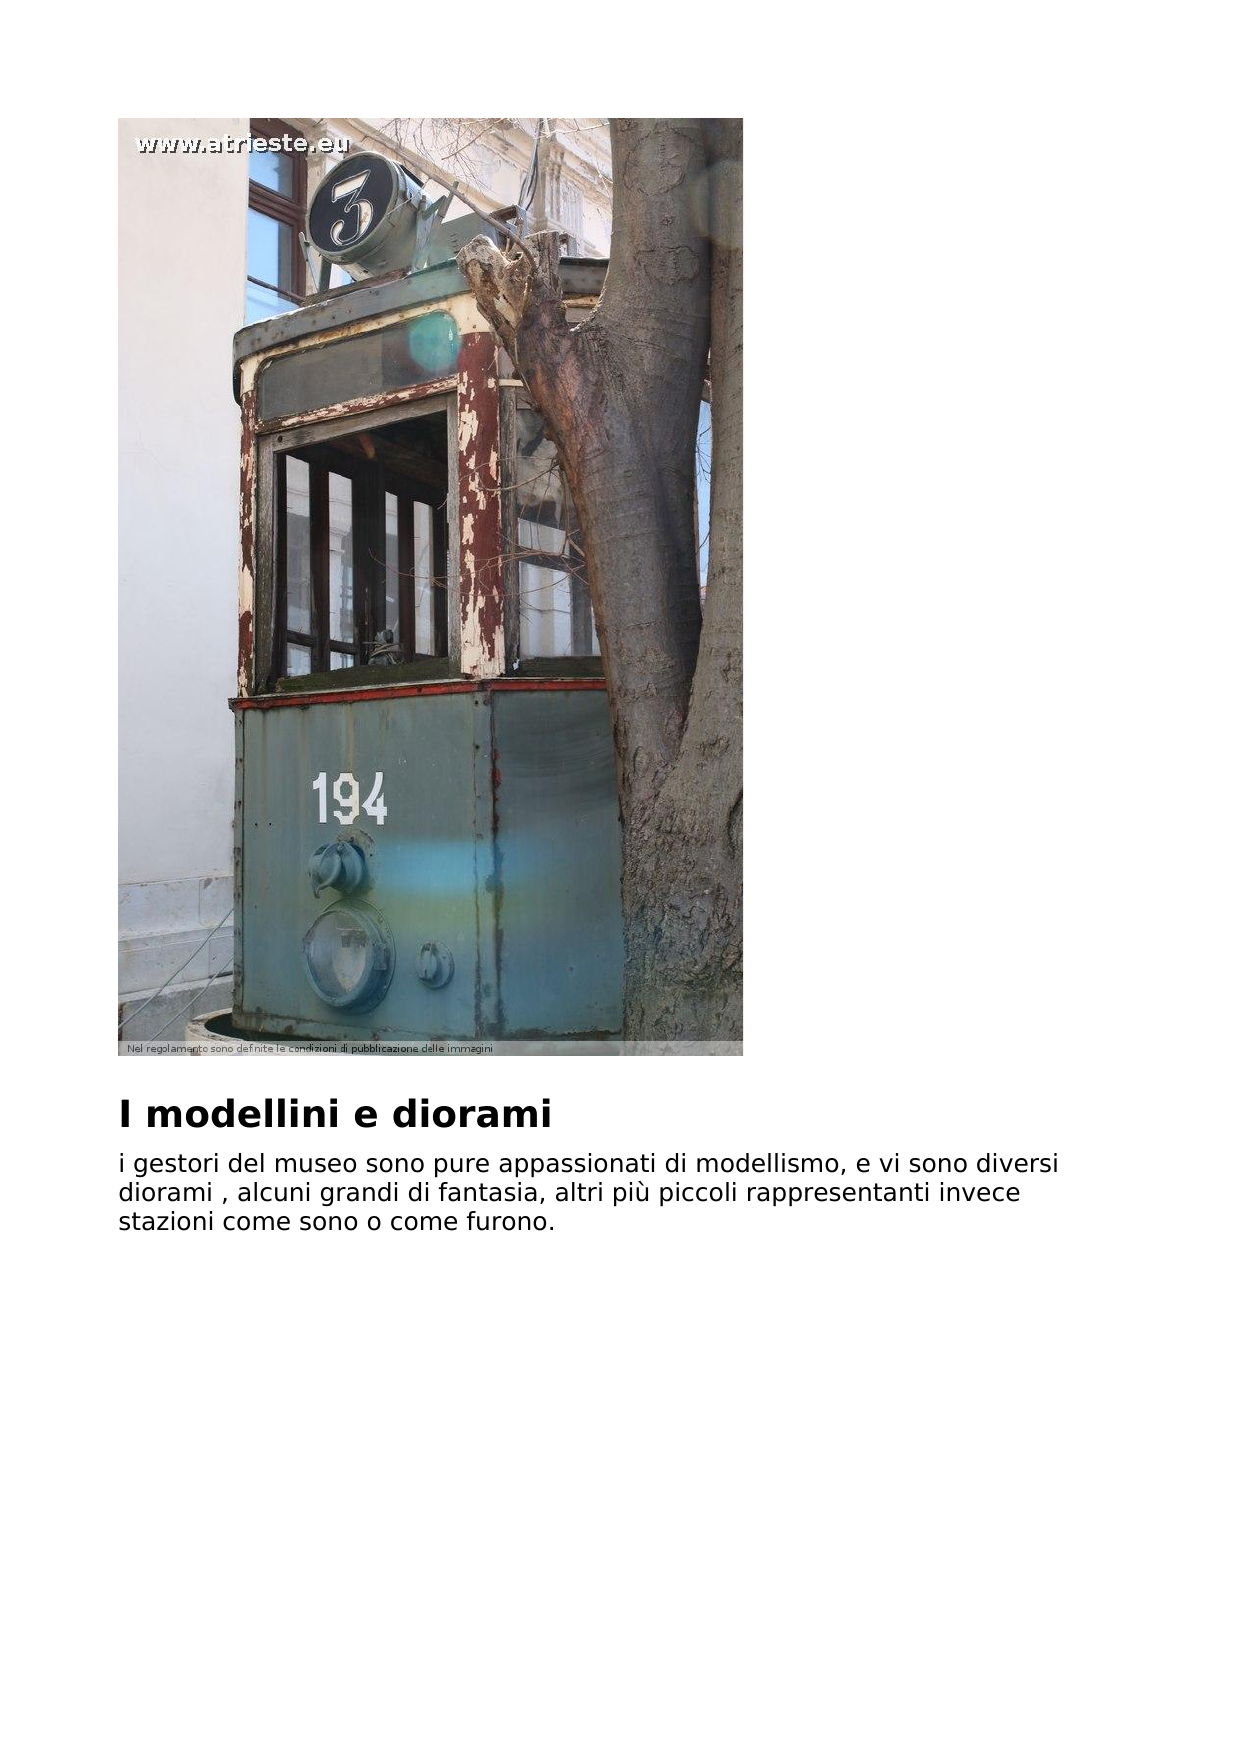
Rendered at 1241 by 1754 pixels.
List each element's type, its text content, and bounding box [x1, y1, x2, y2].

subtitle I modellini e diorami [118, 1093, 1122, 1137]
text i gestori del museo sono pure appassionati di modellismo, e vi sono diversi diorami , alcuni grandi di fantasia, altri più piccoli rappresentanti invece stazioni come sono o come furono. [118, 1149, 1122, 1237]
picture [118, 118, 744, 1056]
